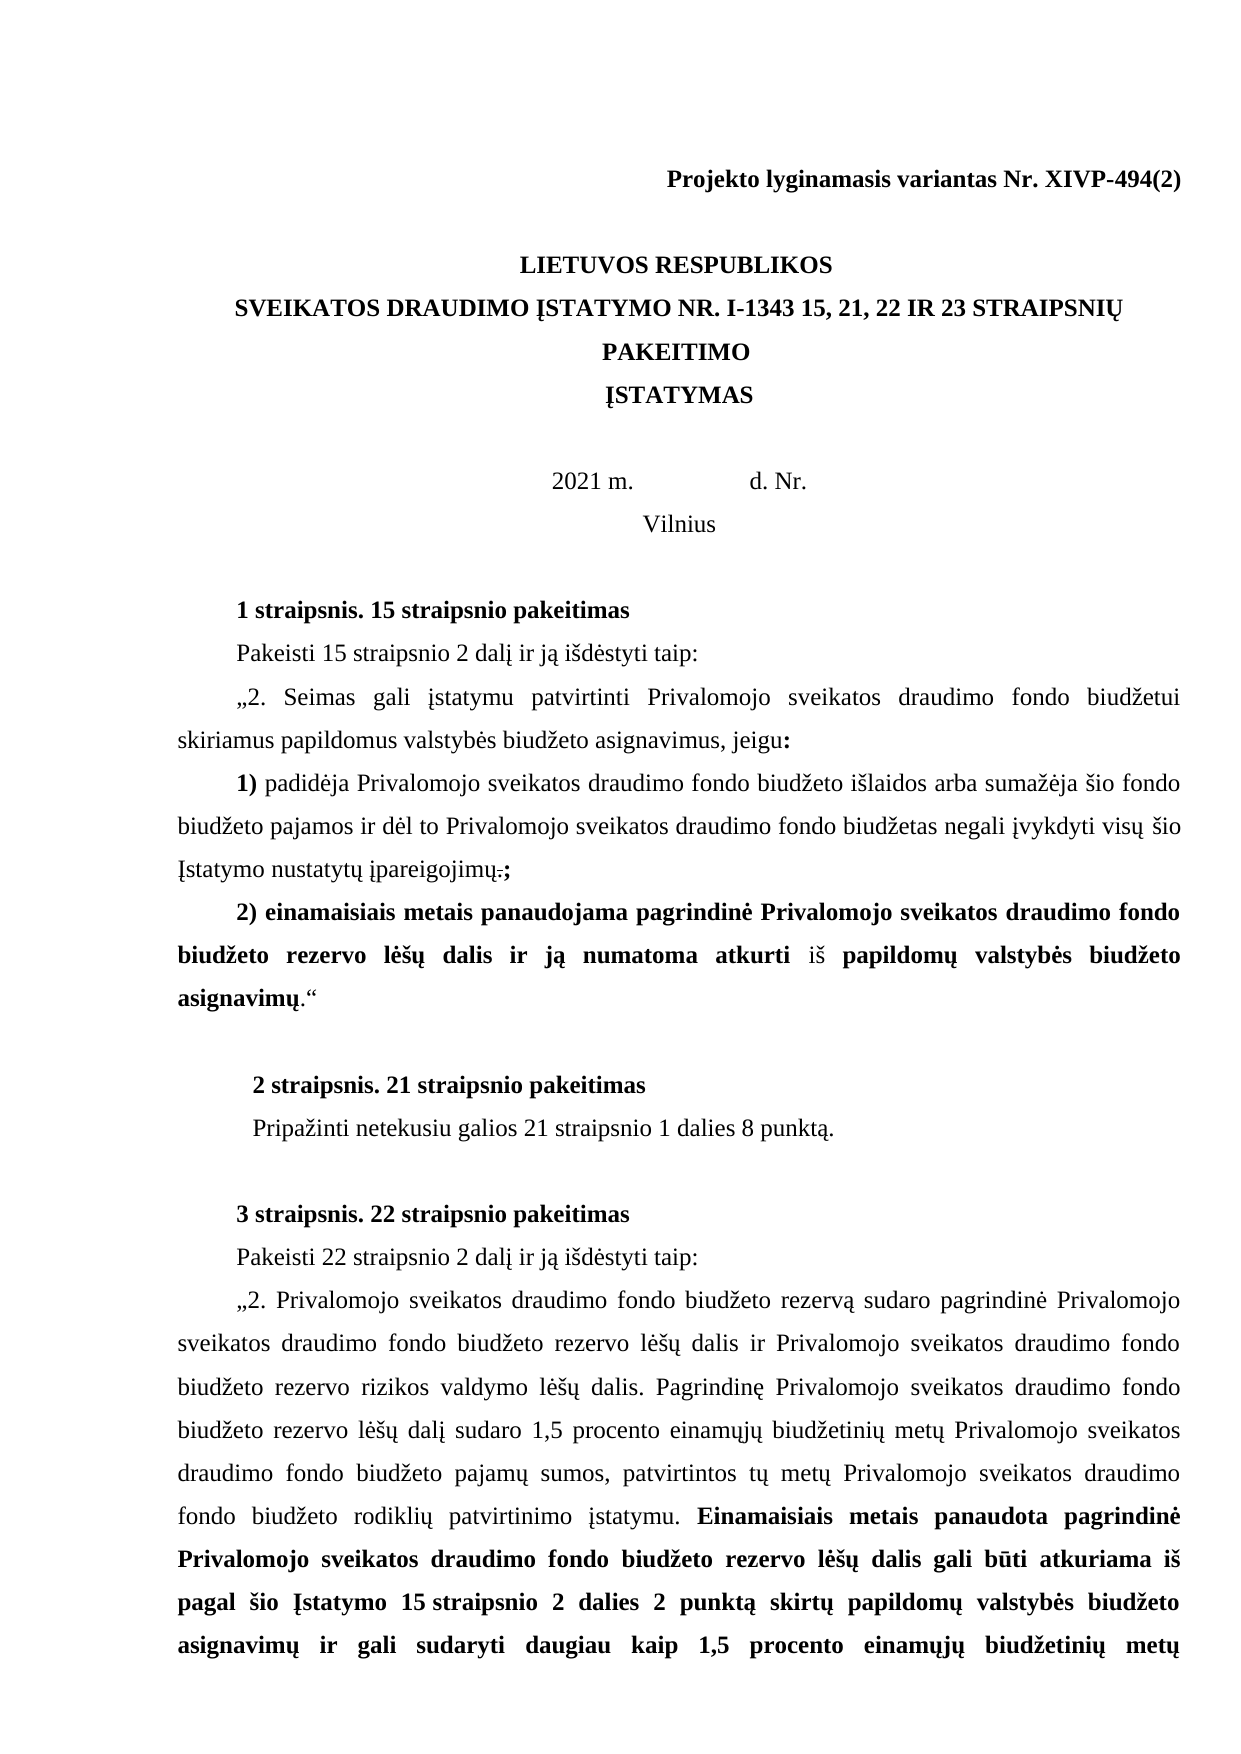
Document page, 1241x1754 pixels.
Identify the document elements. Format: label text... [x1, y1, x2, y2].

text 2021 m. d. Nr. [177, 466, 1181, 495]
text 1) padidėja Privalomojo sveikatos draudimo fondo biudžeto išlaidos arba sumažėja šio fondo biudžeto pajamos ir dėl to Privalomojo sveikatos draudimo fondo biudžetas negali įvykdyti visų šio Įstatymo nustatytų įpareigojimų.; [177, 768, 1181, 883]
text Projekto lyginamasis variantas Nr. XIVP-494(2) [177, 164, 1181, 193]
text Pripažinti netekusiu galios 21 straipsnio 1 dalies 8 punktą. [177, 1113, 1181, 1142]
text Pakeisti 15 straipsnio 2 dalį ir ją išdėstyti taip: [177, 638, 1181, 667]
text „2. Privalomojo sveikatos draudimo fondo biudžeto rezervą sudaro pagrindinė Privalomojo sveikatos draudimo fondo biudžeto rezervo lėšų dalis ir Privalomojo sveikatos draudimo fondo biudžeto rezervo rizikos valdymo lėšų dalis. Pagrindinę Privalomojo sveikatos draudimo fondo biudžeto rezervo lėšų dalį sudaro 1,5 procento einamųjų biudžetinių metų Privalomojo sveikatos draudimo fondo biudžeto pajamų sumos, patvirtintos tų metų Privalomojo sveikatos draudimo fondo biudžeto rodiklių patvirtinimo įstatymu. Einamaisiais metais panaudota pagrindinė Privalomojo sveikatos draudimo fondo biudžeto rezervo lėšų dalis gali būti atkuriama iš pagal šio Įstatymo 15 straipsnio 2 dalies 2 punktą skirtų papildomų valstybės biudžeto asignavimų ir gali sudaryti daugiau kaip 1,5 procento einamųjų biudžetinių metų [177, 1285, 1181, 1659]
text „2. Seimas gali įstatymu patvirtinti Privalomojo sveikatos draudimo fondo biudžetui skiriamus papildomus valstybės biudžeto asignavimus, jeigu: [177, 682, 1181, 753]
text LIETUVOS RESPUBLIKOS [177, 250, 1181, 279]
text ĮSTATYMAS [177, 380, 1181, 408]
text 2) einamaisiais metais panaudojama pagrindinė Privalomojo sveikatos draudimo fondo biudžeto rezervo lėšų dalis ir ją numatoma atkurti iš papildomų valstybės biudžeto asignavimų.“ [177, 897, 1181, 1012]
text 2 straipsnis. 21 straipsnio pakeitimas [177, 1070, 1181, 1098]
text 1 straipsnis. 15 straipsnio pakeitimas [177, 595, 1181, 624]
text Vilnius [177, 509, 1181, 538]
text SVEIKATOS DRAUDIMO ĮSTATYMO NR. I-1343 15, 21, 22 IR 23 STRAIPSNIŲ PAKEITIMO [177, 293, 1181, 365]
text Pakeisti 22 straipsnio 2 dalį ir ją išdėstyti taip: [177, 1242, 1181, 1271]
text 3 straipsnis. 22 straipsnio pakeitimas [177, 1199, 1181, 1228]
